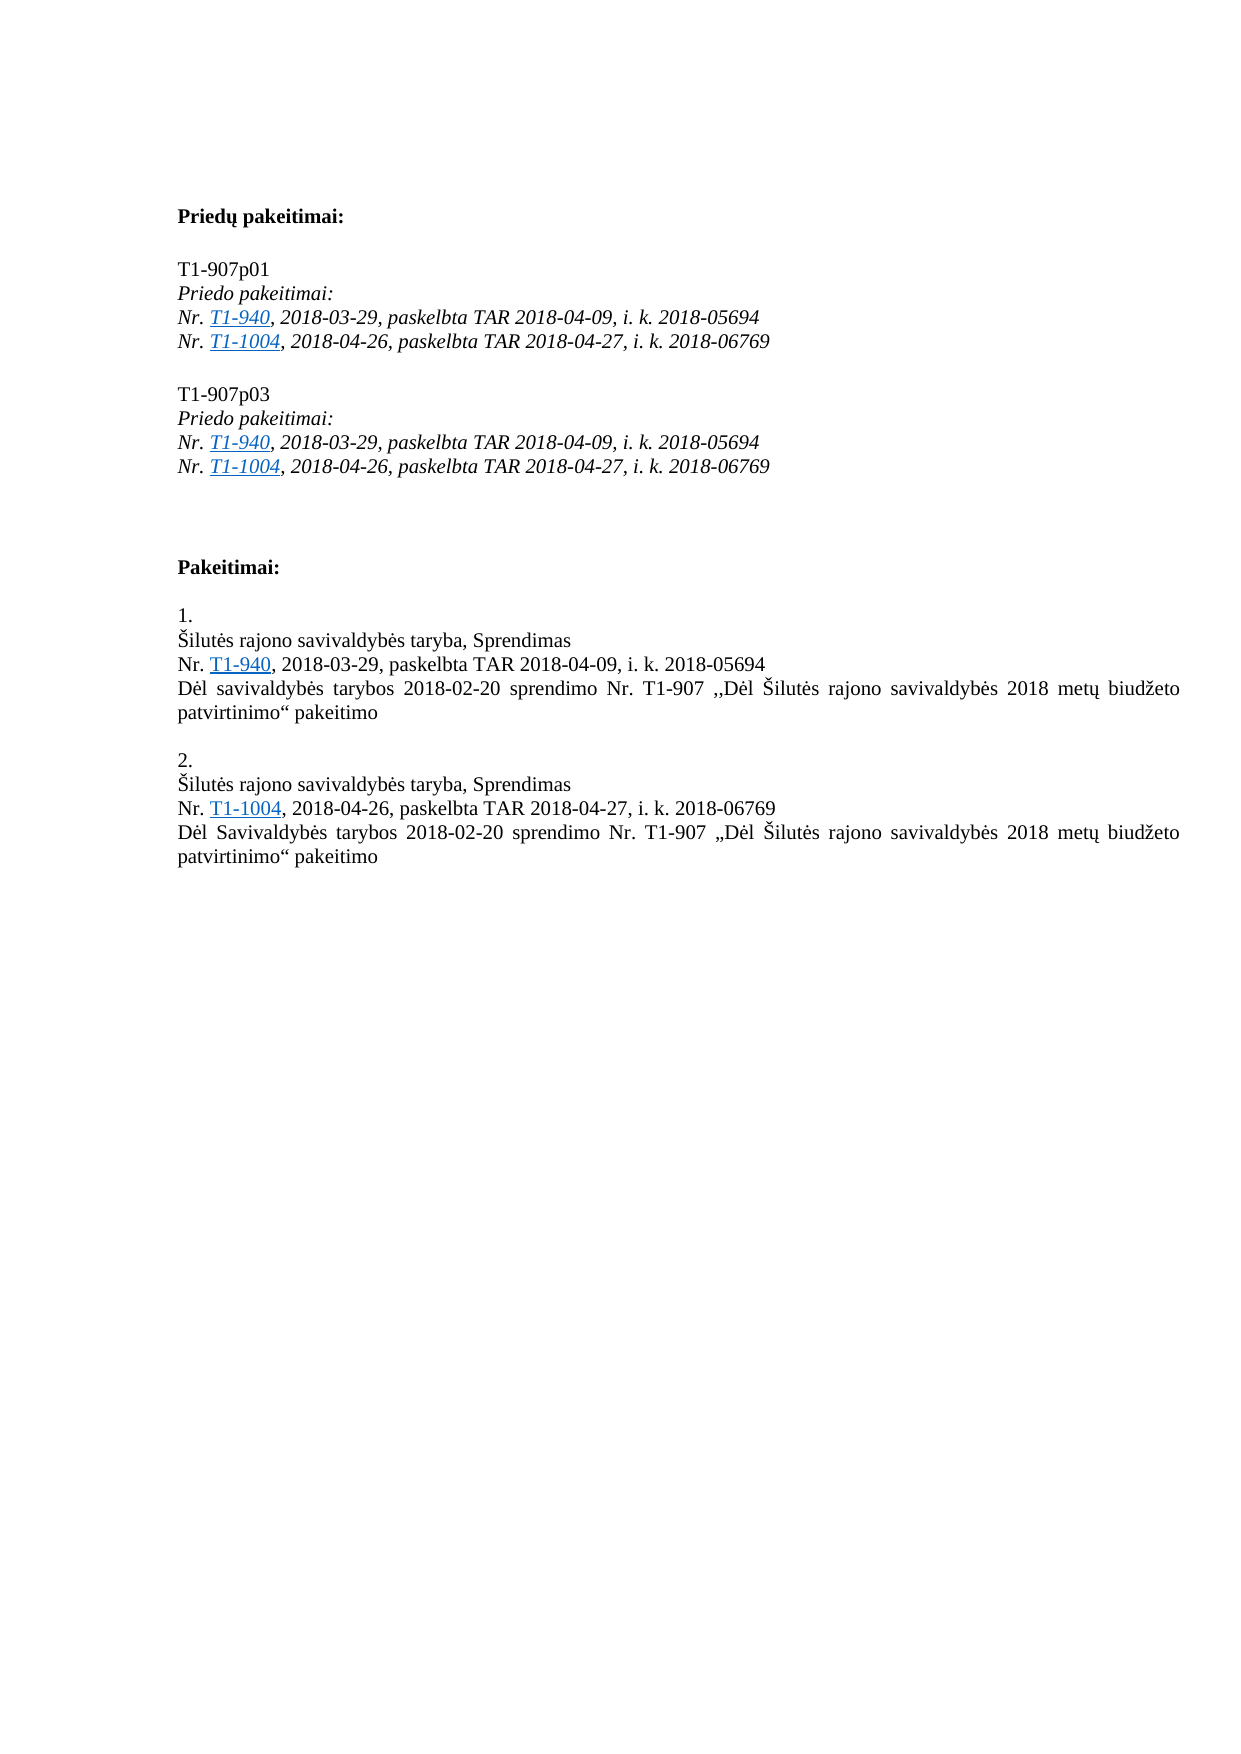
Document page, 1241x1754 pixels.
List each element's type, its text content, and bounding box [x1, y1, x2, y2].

text Nr. T1-940, 2018-03-29, paskelbta TAR 2018-04-09, i. k. 2018-05694 [177, 430, 1181, 454]
text 1. [177, 603, 1181, 627]
text Nr. T1-1004, 2018-04-26, paskelbta TAR 2018-04-27, i. k. 2018-06769 [177, 329, 1181, 353]
text Šilutės rajono savivaldybės taryba, Sprendimas [177, 627, 1181, 652]
text Priedo pakeitimai: [177, 406, 1181, 430]
text Priedų pakeitimai: [177, 204, 1181, 228]
text Dėl savivaldybės tarybos 2018-02-20 sprendimo Nr. T1-907 ,,Dėl Šilutės rajono savivaldybės 2018 metų biudžeto patvirtinimo“ pakeitimo [177, 676, 1181, 724]
text 2. [177, 748, 1181, 772]
text Dėl Savivaldybės tarybos 2018-02-20 sprendimo Nr. T1-907 „Dėl Šilutės rajono savivaldybės 2018 metų biudžeto patvirtinimo“ pakeitimo [177, 820, 1181, 868]
text Pakeitimai: [177, 555, 1181, 579]
text T1-907p01 [177, 257, 1181, 281]
text Nr. T1-1004, 2018-04-26, paskelbta TAR 2018-04-27, i. k. 2018-06769 [177, 796, 1181, 820]
text Nr. T1-1004, 2018-04-26, paskelbta TAR 2018-04-27, i. k. 2018-06769 [177, 454, 1181, 478]
text T1-907p03 [177, 382, 1181, 406]
text Nr. T1-940, 2018-03-29, paskelbta TAR 2018-04-09, i. k. 2018-05694 [177, 652, 1181, 676]
text Nr. T1-940, 2018-03-29, paskelbta TAR 2018-04-09, i. k. 2018-05694 [177, 305, 1181, 329]
text Priedo pakeitimai: [177, 281, 1181, 305]
text Šilutės rajono savivaldybės taryba, Sprendimas [177, 772, 1181, 796]
